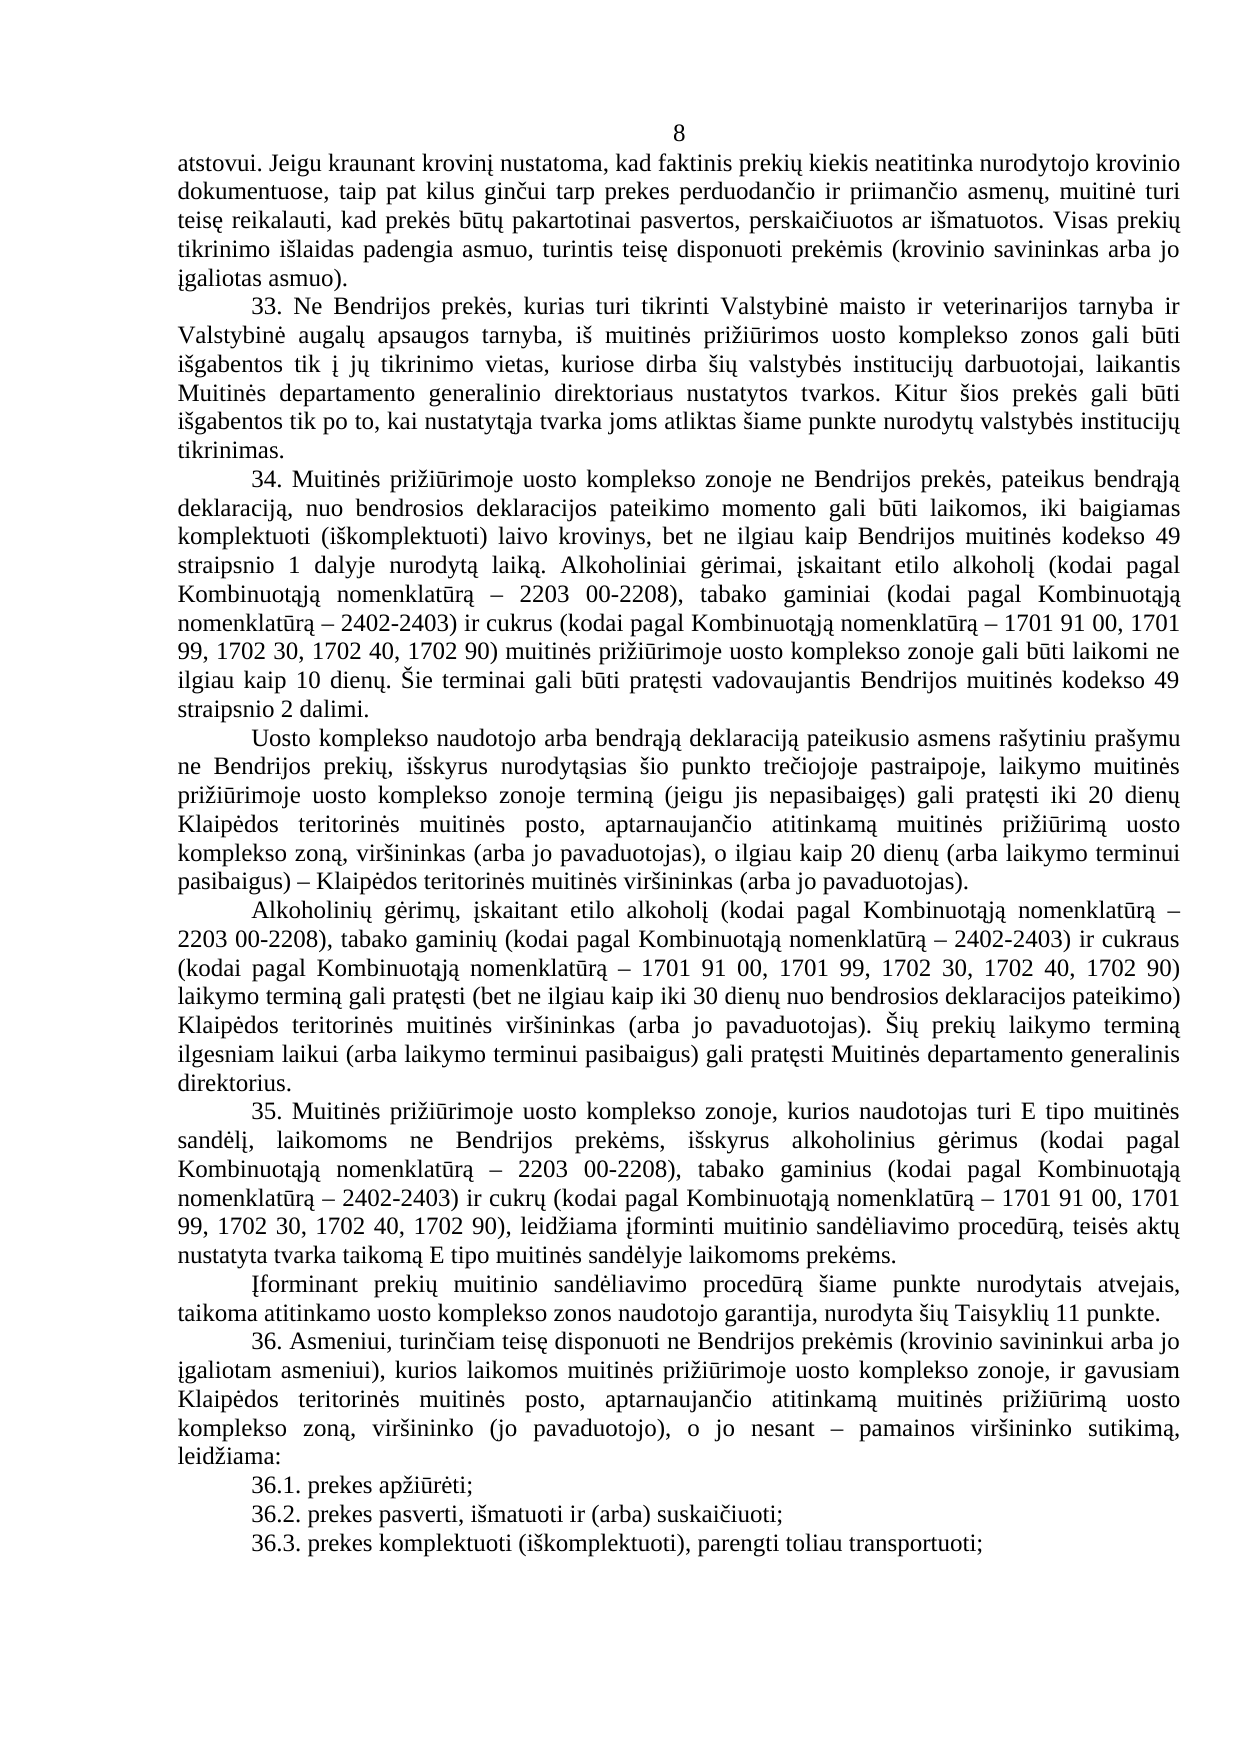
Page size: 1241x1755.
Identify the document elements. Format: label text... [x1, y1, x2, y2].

text Alkoholinių gėrimų, įskaitant etilo alkoholį (kodai pagal Kombinuotąją nomenklatūrą – 2203 00-2208), tabako gaminių (kodai pagal Kombinuotąją nomenklatūrą – 2402-2403) ir cukraus (kodai pagal Kombinuotąją nomenklatūrą – 1701 91 00, 1701 99, 1702 30, 1702 40, 1702 90) laikymo terminą gali pratęsti (bet ne ilgiau kaip iki 30 dienų nuo bendrosios deklaracijos pateikimo) Klaipėdos teritorinės muitinės viršininkas (arba jo pavaduotojas). Šių prekių laikymo terminą ilgesniam laikui (arba laikymo terminui pasibaigus) gali pratęsti Muitinės departamento generalinis direktorius. [177, 895, 1181, 1096]
text atstovui. Jeigu kraunant krovinį nustatoma, kad faktinis prekių kiekis neatitinka nurodytojo krovinio dokumentuose, taip pat kilus ginčui tarp prekes perduodančio ir priimančio asmenų, muitinė turi teisę reikalauti, kad prekės būtų pakartotinai pasvertos, perskaičiuotos ar išmatuotos. Visas prekių tikrinimo išlaidas padengia asmuo, turintis teisę disponuoti prekėmis (krovinio savininkas arba jo įgaliotas asmuo). [177, 148, 1181, 291]
text 34. Muitinės prižiūrimoje uosto komplekso zonoje ne Bendrijos prekės, pateikus bendrąją deklaraciją, nuo bendrosios deklaracijos pateikimo momento gali būti laikomos, iki baigiamas komplektuoti (iškomplektuoti) laivo krovinys, bet ne ilgiau kaip Bendrijos muitinės kodekso 49 straipsnio 1 dalyje nurodytą laiką. Alkoholiniai gėrimai, įskaitant etilo alkoholį (kodai pagal Kombinuotąją nomenklatūrą – 2203 00-2208), tabako gaminiai (kodai pagal Kombinuotąją nomenklatūrą – 2402-2403) ir cukrus (kodai pagal Kombinuotąją nomenklatūrą – 1701 91 00, 1701 99, 1702 30, 1702 40, 1702 90) muitinės prižiūrimoje uosto komplekso zonoje gali būti laikomi ne ilgiau kaip 10 dienų. Šie terminai gali būti pratęsti vadovaujantis Bendrijos muitinės kodekso 49 straipsnio 2 dalimi. [177, 464, 1181, 723]
text 35. Muitinės prižiūrimoje uosto komplekso zonoje, kurios naudotojas turi E tipo muitinės sandėlį, laikomoms ne Bendrijos prekėms, išskyrus alkoholinius gėrimus (kodai pagal Kombinuotąją nomenklatūrą – 2203 00-2208), tabako gaminius (kodai pagal Kombinuotąją nomenklatūrą – 2402-2403) ir cukrų (kodai pagal Kombinuotąją nomenklatūrą – 1701 91 00, 1701 99, 1702 30, 1702 40, 1702 90), leidžiama įforminti muitinio sandėliavimo procedūrą, teisės aktų nustatyta tvarka taikomą E tipo muitinės sandėlyje laikomoms prekėms. [177, 1096, 1181, 1269]
text 36.1. prekes apžiūrėti; [177, 1470, 1181, 1499]
text 36.2. prekes pasverti, išmatuoti ir (arba) suskaičiuoti; [177, 1499, 1181, 1528]
text 33. Ne Bendrijos prekės, kurias turi tikrinti Valstybinė maisto ir veterinarijos tarnyba ir Valstybinė augalų apsaugos tarnyba, iš muitinės prižiūrimos uosto komplekso zonos gali būti išgabentos tik į jų tikrinimo vietas, kuriose dirba šių valstybės institucijų darbuotojai, laikantis Muitinės departamento generalinio direktoriaus nustatytos tvarkos. Kitur šios prekės gali būti išgabentos tik po to, kai nustatytąja tvarka joms atliktas šiame punkte nurodytų valstybės institucijų tikrinimas. [177, 291, 1181, 464]
text Įforminant prekių muitinio sandėliavimo procedūrą šiame punkte nurodytais atvejais, taikoma atitinkamo uosto komplekso zonos naudotojo garantija, nurodyta šių Taisyklių 11 punkte. [177, 1269, 1181, 1326]
text 36.3. prekes komplektuoti (iškomplektuoti), parengti toliau transportuoti; [177, 1528, 1181, 1556]
text 36. Asmeniui, turinčiam teisę disponuoti ne Bendrijos prekėmis (krovinio savininkui arba jo įgaliotam asmeniui), kurios laikomos muitinės prižiūrimoje uosto komplekso zonoje, ir gavusiam Klaipėdos teritorinės muitinės posto, aptarnaujančio atitinkamą muitinės prižiūrimą uosto komplekso zoną, viršininko (jo pavaduotojo), o jo nesant – pamainos viršininko sutikimą, leidžiama: [177, 1326, 1181, 1470]
text Uosto komplekso naudotojo arba bendrąją deklaraciją pateikusio asmens rašytiniu prašymu ne Bendrijos prekių, išskyrus nurodytąsias šio punkto trečiojoje pastraipoje, laikymo muitinės prižiūrimoje uosto komplekso zonoje terminą (jeigu jis nepasibaigęs) gali pratęsti iki 20 dienų Klaipėdos teritorinės muitinės posto, aptarnaujančio atitinkamą muitinės prižiūrimą uosto komplekso zoną, viršininkas (arba jo pavaduotojas), o ilgiau kaip 20 dienų (arba laikymo terminui pasibaigus) – Klaipėdos teritorinės muitinės viršininkas (arba jo pavaduotojas). [177, 723, 1181, 895]
